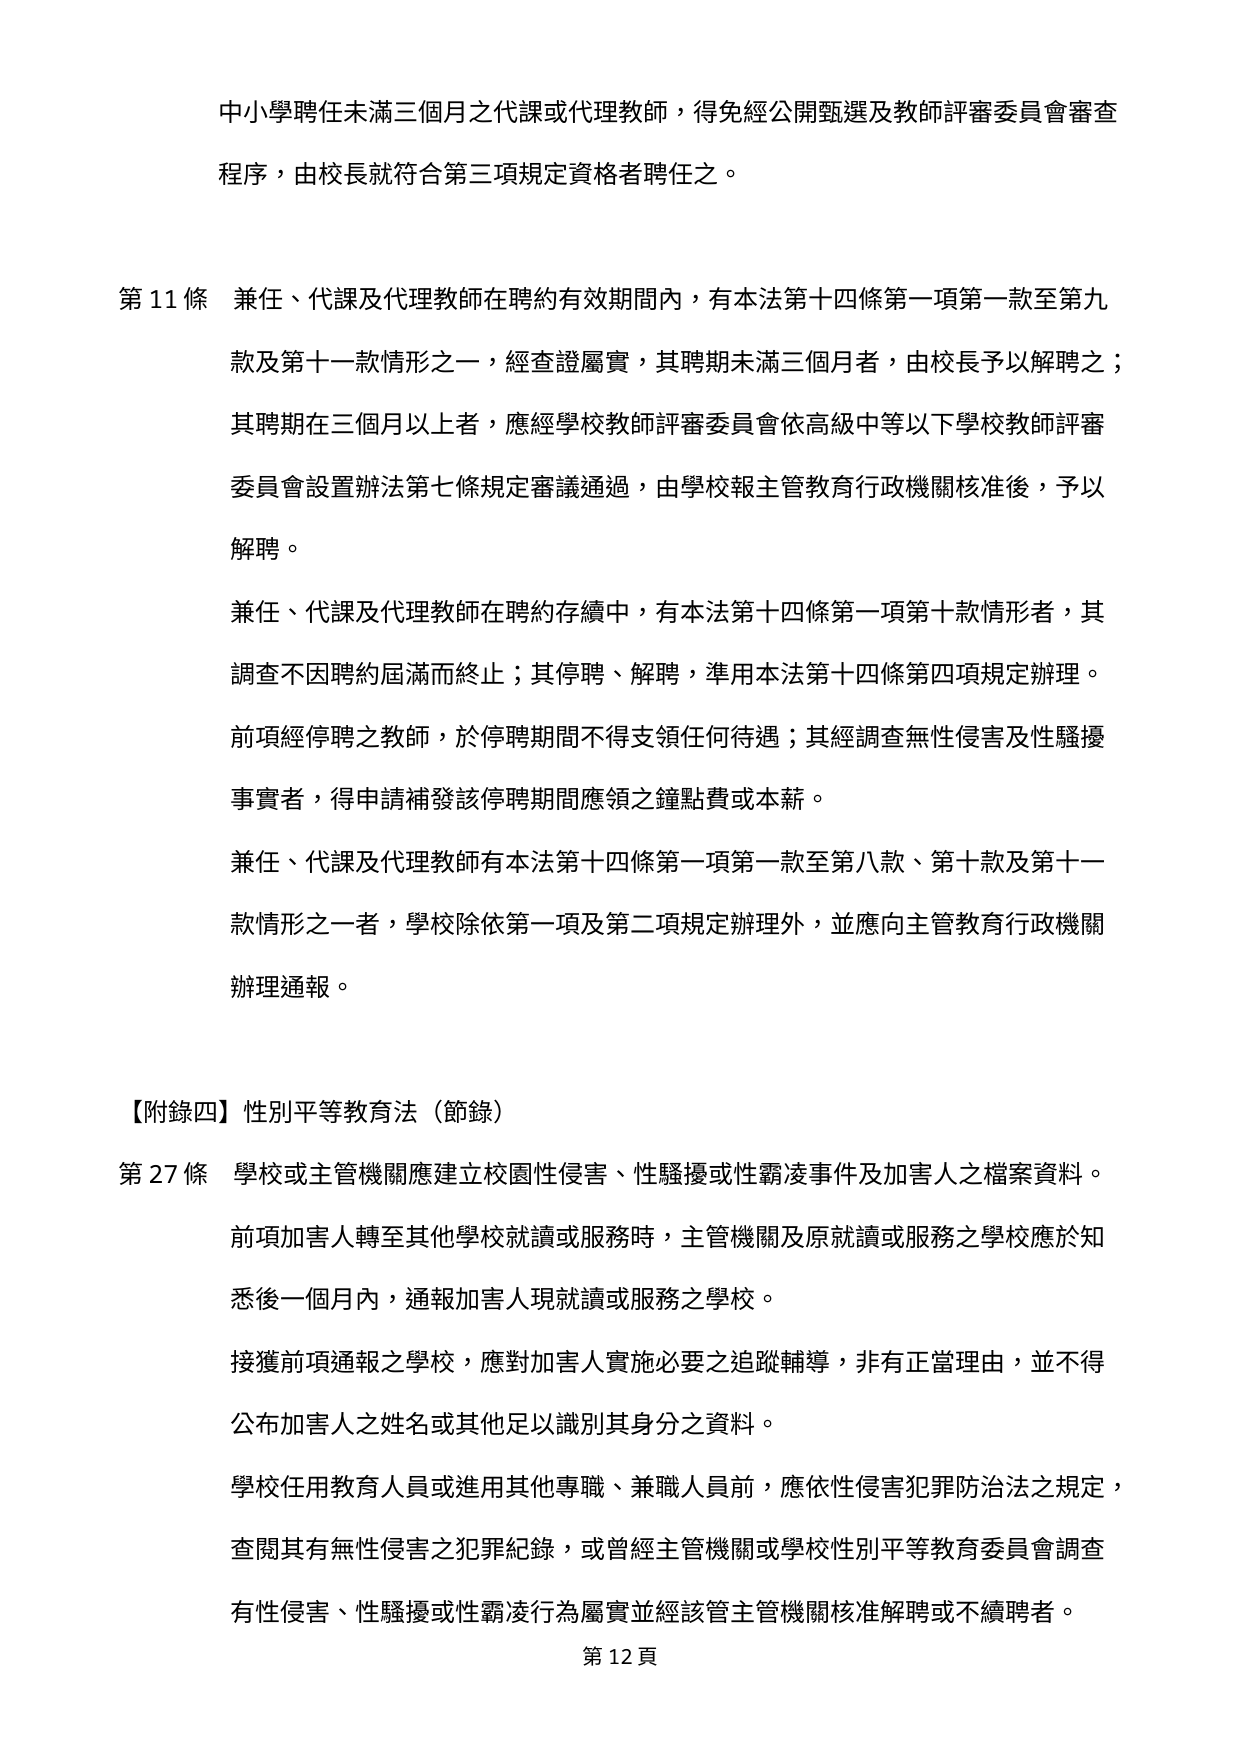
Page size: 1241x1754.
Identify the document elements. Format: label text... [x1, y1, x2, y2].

text 兼任、代課及代理教師在聘約存續中，有本法第十四條第一項第十款情形者，其調查不因聘約屆滿而終止；其停聘、解聘，準用本法第十四條第四項規定辦理。 [231, 568, 1122, 693]
text 第27條 學校或主管機關應建立校園性侵害、性騷擾或性霸凌事件及加害人之檔案資料。 [118, 1131, 1122, 1193]
text 兼任、代課及代理教師有本法第十四條第一項第一款至第八款、第十款及第十一款情形之一者，學校除依第一項及第二項規定辦理外，並應向主管教育行政機關辦理通報。 [231, 818, 1122, 1006]
text 前項經停聘之教師，於停聘期間不得支領任何待遇；其經調查無性侵害及性騷擾事實者，得申請補發該停聘期間應領之鐘點費或本薪。 [231, 693, 1122, 818]
text 第11條 兼任、代課及代理教師在聘約有效期間內，有本法第十四條第一項第一款至第九款及第十一款情形之一，經查證屬實，其聘期未滿三個月者，由校長予以解聘之；其聘期在三個月以上者，應經學校教師評審委員會依高級中等以下學校教師評審委員會設置辦法第七條規定審議通過，由學校報主管教育行政機關核准後，予以解聘。 [118, 256, 1122, 568]
text 前項加害人轉至其他學校就讀或服務時，主管機關及原就讀或服務之學校應於知悉後一個月內，通報加害人現就讀或服務之學校。 [231, 1193, 1122, 1318]
text 接獲前項通報之學校，應對加害人實施必要之追蹤輔導，非有正當理由，並不得公布加害人之姓名或其他足以識別其身分之資料。 [231, 1318, 1122, 1443]
text 中小學聘任未滿三個月之代課或代理教師，得免經公開甄選及教師評審委員會審查程序，由校長就符合第三項規定資格者聘任之。 [218, 68, 1122, 193]
text 【附錄四】性別平等教育法（節錄） [118, 1068, 1122, 1131]
text 學校任用教育人員或進用其他專職、兼職人員前，應依性侵害犯罪防治法之規定，查閱其有無性侵害之犯罪紀錄，或曾經主管機關或學校性別平等教育委員會調查有性侵害、性騷擾或性霸凌行為屬實並經該管主管機關核准解聘或不續聘者。 [231, 1443, 1122, 1631]
